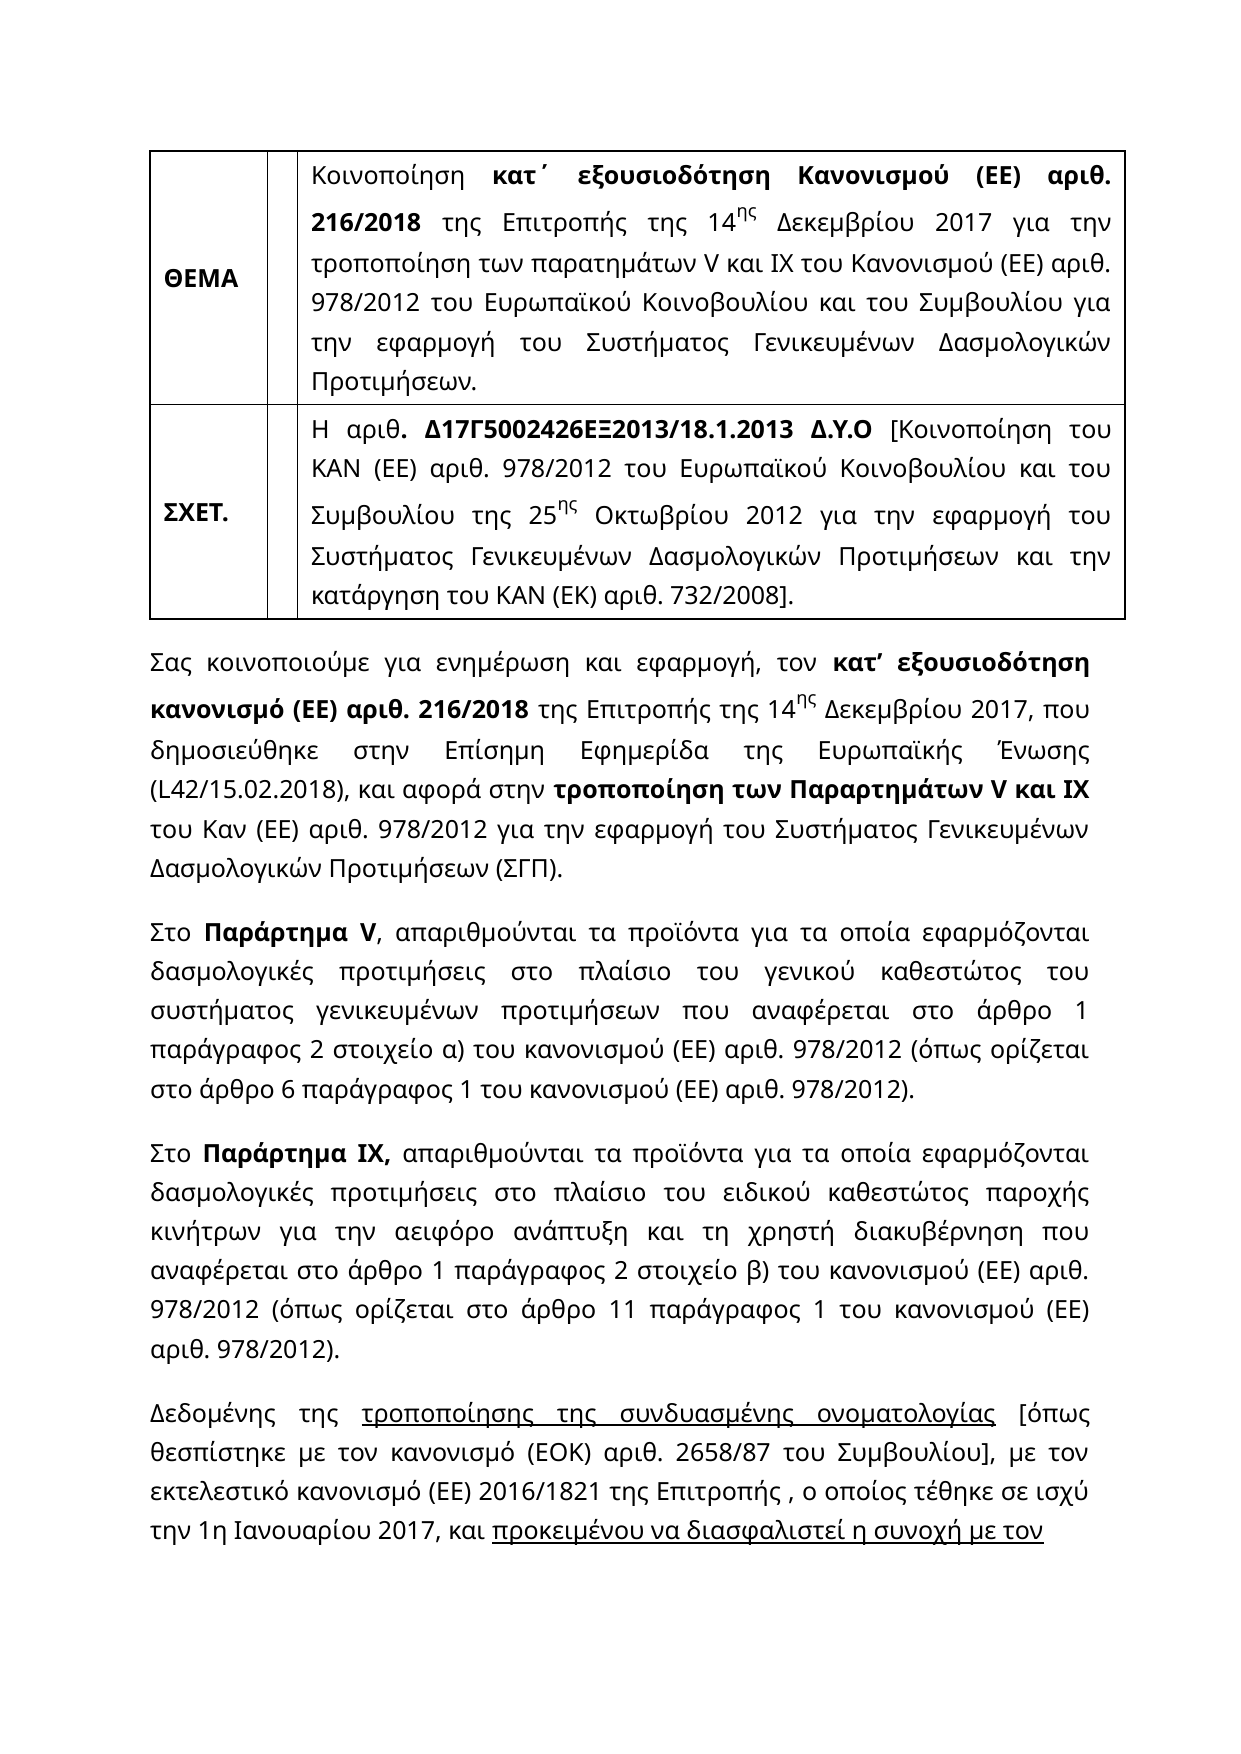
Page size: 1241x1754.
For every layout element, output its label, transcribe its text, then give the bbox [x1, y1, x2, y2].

text Στο Παράρτημα ΙΧ, απαριθμούνται τα προϊόντα για τα οποία εφαρμόζονται δασμολογικές προτιμήσεις στο πλαίσιο του ειδικού καθεστώτος παροχής κινήτρων για την αειφόρο ανάπτυξη και τη χρηστή διακυβέρνηση που αναφέρεται στο άρθρο 1 παράγραφος 2 στοιχείο β) του κανονισμού (ΕΕ) αριθ. 978/2012 (όπως ορίζεται στο άρθρο 11 παράγραφος 1 του κανονισμού (ΕΕ) αριθ. 978/2012). [150, 1136, 1090, 1365]
table_header ΘΕΜΑ [151, 152, 267, 404]
text Στο Παράρτημα V, απαριθμούνται τα προϊόντα για τα οποία εφαρμόζονται δασμολογικές προτιμήσεις στο πλαίσιο του γενικού καθεστώτος του συστήματος γενικευμένων προτιμήσεων που αναφέρεται στο άρθρο 1 παράγραφος 2 στοιχείο α) του κανονισμού (ΕΕ) αριθ. 978/2012 (όπως ορίζεται στο άρθρο 6 παράγραφος 1 του κανονισμού (ΕΕ) αριθ. 978/2012). [150, 915, 1090, 1105]
text Δεδομένης της τροποποίησης της συνδυασμένης ονοματολογίας [όπως θεσπίστηκε με τον κανονισμό (ΕΟΚ) αριθ. 2658/87 του Συμβουλίου], με τον εκτελεστικό κανονισμό (ΕΕ) 2016/1821 της Επιτροπής , ο οποίος τέθηκε σε ισχύ την 1η Ιανουαρίου 2017, και προκειμένου να διασφαλιστεί η συνοχή με τον [150, 1396, 1090, 1547]
text Σας κοινοποιούμε για ενημέρωση και εφαρμογή, τον κατ’ εξουσιοδότηση κανονισμό (ΕΕ) αριθ. 216/2018 της Επιτροπής της 14ης Δεκεμβρίου 2017, που δημοσιεύθηκε στην Επίσημη Εφημερίδα της Ευρωπαϊκής Ένωσης (L42/15.02.2018), και αφορά στην τροποποίηση των Παραρτημάτων V και IX του Καν (ΕΕ) αριθ. 978/2012 για την εφαρμογή του Συστήματος Γενικευμένων Δασμολογικών Προτιμήσεων (ΣΓΠ). [150, 645, 1090, 884]
table_header [268, 152, 297, 404]
table_cell Η αριθ. Δ17Γ5002426ΕΞ2013/18.1.2013 Δ.Υ.Ο [Κοινοποίηση του ΚΑΝ (ΕΕ) αριθ. 978/2012 του Ευρωπαϊκού Κοινοβουλίου και του Συμβουλίου της 25ης Οκτωβρίου 2012 για την εφαρμογή του Συστήματος Γενικευμένων Δασμολογικών Προτιμήσεων και την κατάργηση του ΚΑΝ (ΕΚ) αριθ. 732/2008]. [298, 405, 1124, 618]
table_cell [268, 405, 297, 618]
table_header Κοινοποίηση κατ΄ εξουσιοδότηση Κανονισμού (ΕΕ) αριθ. 216/2018 της Επιτροπής της 14ης Δεκεμβρίου 2017 για την τροποποίηση των παρατημάτων V και IX του Κανονισμού (ΕΕ) αριθ. 978/2012 του Ευρωπαϊκού Κοινοβουλίου και του Συμβουλίου για την εφαρμογή του Συστήματος Γενικευμένων Δασμολογικών Προτιμήσεων. [298, 152, 1124, 404]
table_cell ΣΧΕΤ. [151, 405, 267, 618]
